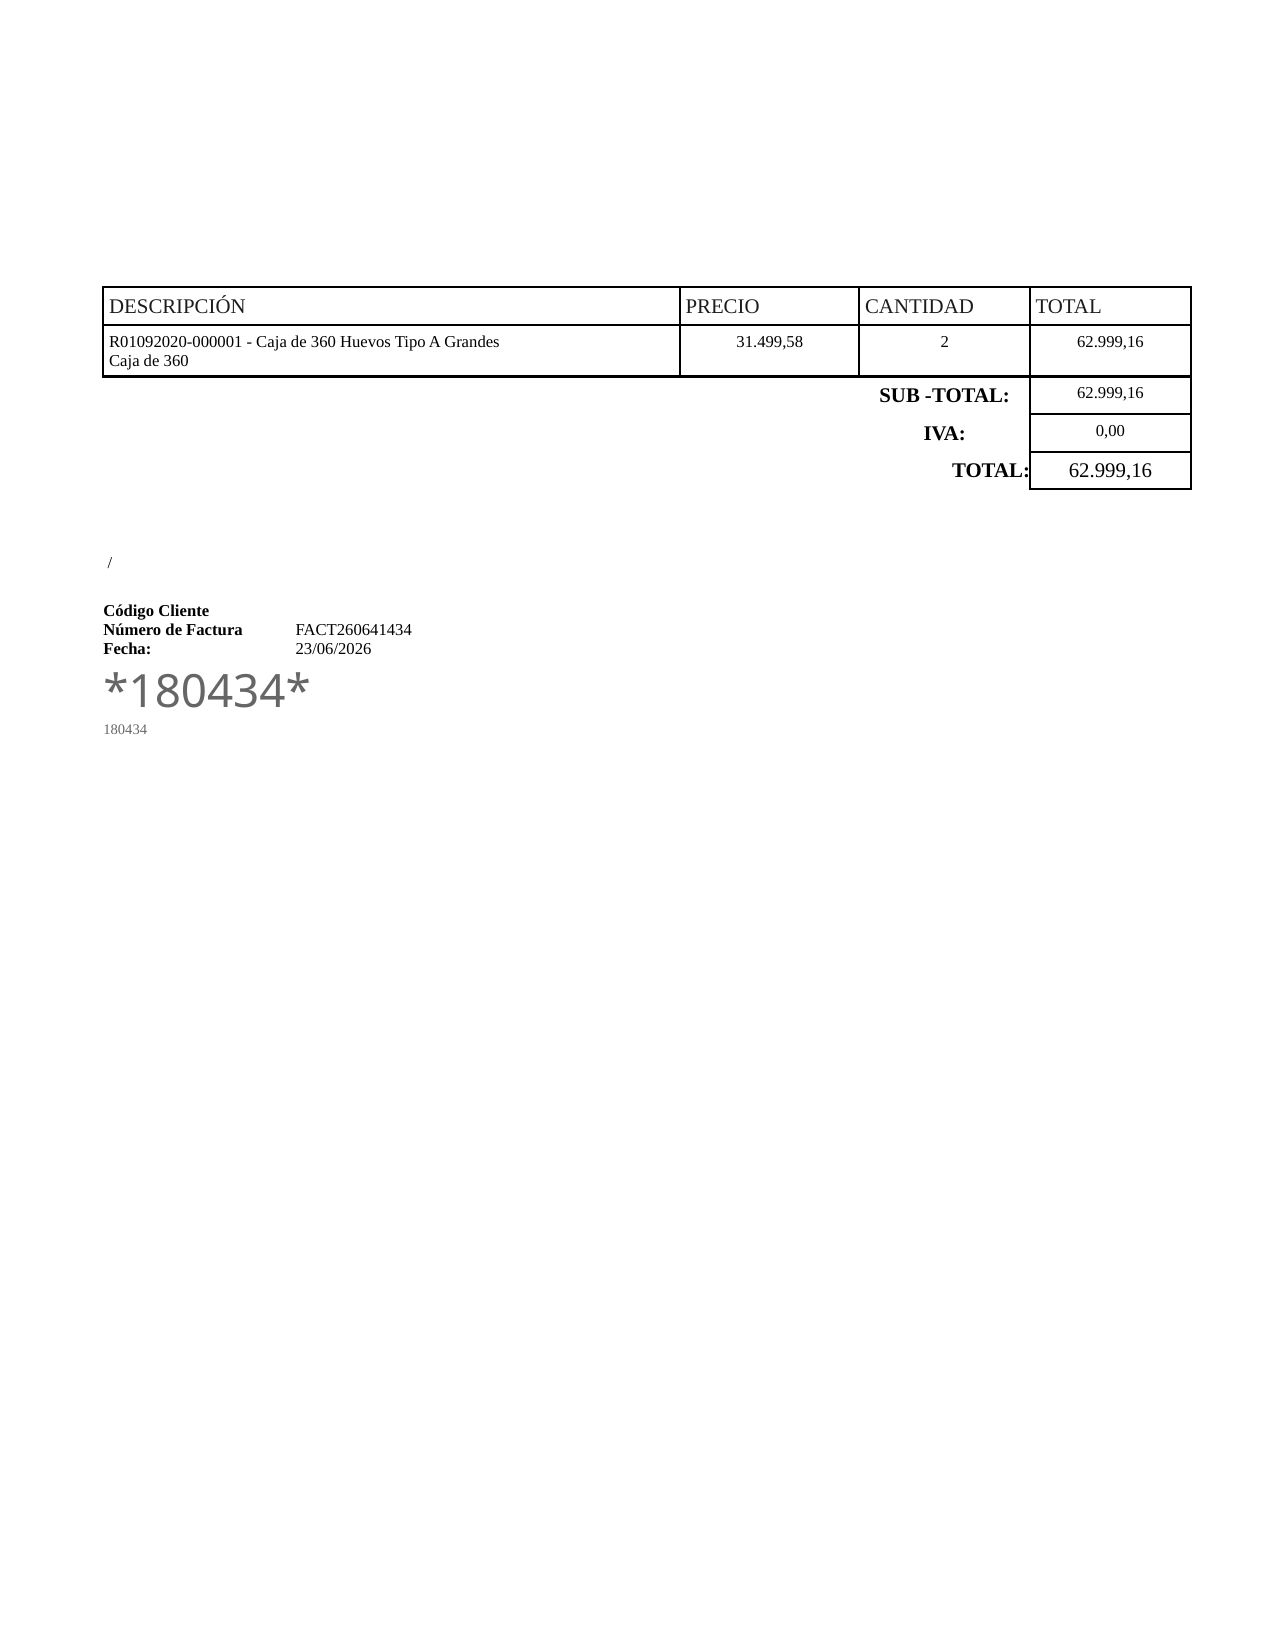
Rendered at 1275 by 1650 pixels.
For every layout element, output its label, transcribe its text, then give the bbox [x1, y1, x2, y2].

table_header [103, 490, 858, 514]
table_cell [103, 378, 859, 488]
table_header Código Cliente [103, 601, 295, 620]
table_cell 23/06/2026 [295, 639, 517, 658]
table_cell 31.499,58 [681, 326, 858, 375]
table_cell 62.999,16 [1031, 326, 1190, 375]
table_cell IVA: [859, 413, 1029, 451]
table_header [295, 601, 517, 620]
table_header PRECIO [681, 288, 858, 323]
table_cell [103, 534, 858, 553]
table_header DESCRIPCIÓN [104, 288, 679, 323]
table_cell TOTAL: [859, 451, 1029, 488]
text 180434 [103, 721, 1137, 737]
table_cell 2 [860, 326, 1029, 375]
table_cell 62.999,16 [1031, 453, 1190, 488]
table_cell FACT260641434 [295, 620, 517, 639]
table_header CANTIDAD [860, 288, 1029, 323]
table_cell [103, 514, 858, 533]
table_cell SUB -TOTAL: [859, 378, 1029, 413]
table_cell Fecha: [103, 639, 295, 658]
table_cell 62.999,16 [1031, 378, 1190, 413]
table_header TOTAL [1031, 288, 1190, 323]
table_cell 0,00 [1031, 415, 1190, 451]
text *180434* [103, 658, 1137, 721]
table_cell / [103, 553, 858, 572]
table_cell Número de Factura [103, 620, 295, 639]
table_cell R01092020-000001 - Caja de 360 Huevos Tipo A Grandes Caja de 360 [104, 326, 679, 375]
